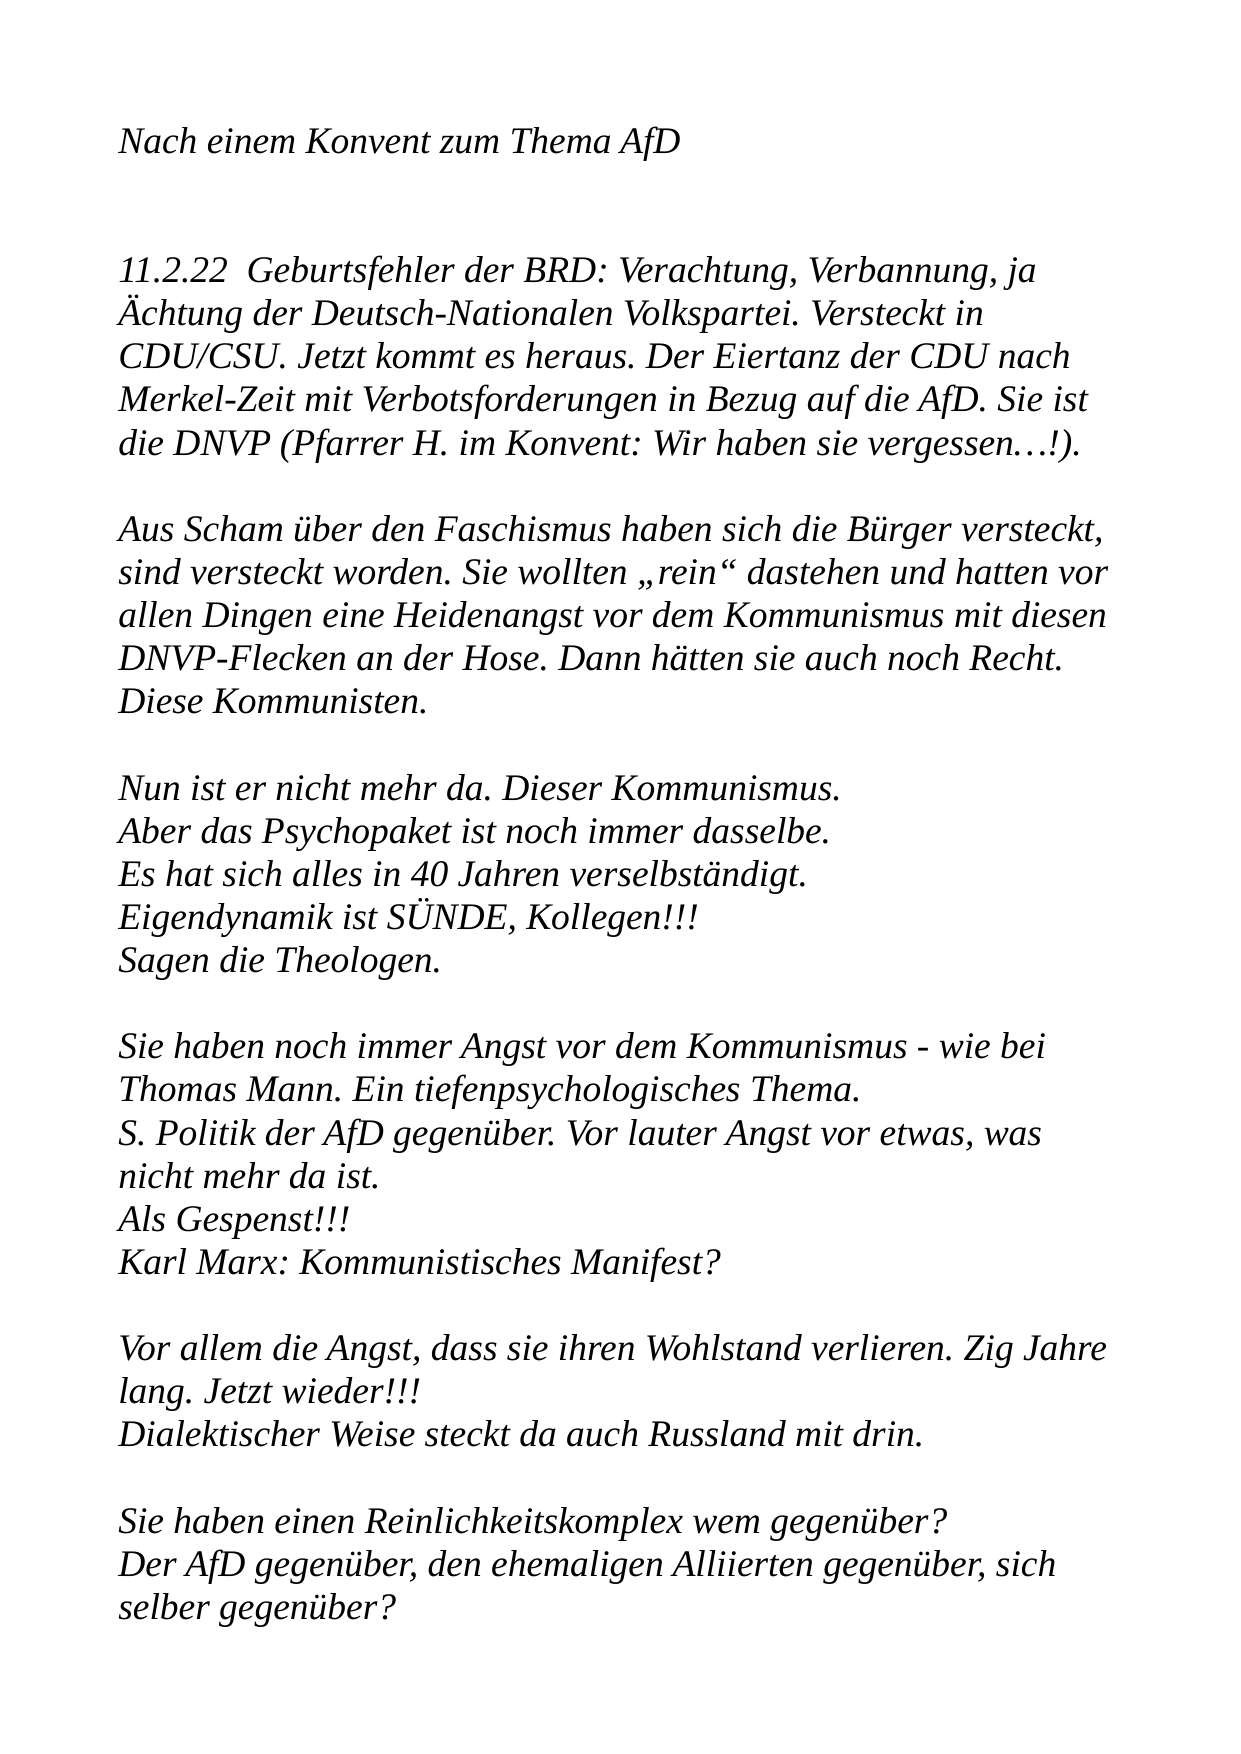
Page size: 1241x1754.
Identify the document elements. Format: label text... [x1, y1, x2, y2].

text Sagen die Theologen. [118, 937, 1122, 981]
text Karl Marx: Kommunistisches Manifest? [118, 1239, 1122, 1282]
text Sie haben noch immer Angst vor dem Kommunismus - wie bei Thomas Mann. Ein tiefenpsychologisches Thema. [118, 1024, 1122, 1110]
text Dialektischer Weise steckt da auch Russland mit drin. [118, 1412, 1122, 1455]
text Es hat sich alles in 40 Jahren verselbständigt. [118, 851, 1122, 894]
text Der AfD gegenüber, den ehemaligen Alliierten gegenüber, sich selber gegenüber? [118, 1541, 1122, 1627]
text Aber das Psychopaket ist noch immer dasselbe. [118, 808, 1122, 851]
text Nun ist er nicht mehr da. Dieser Kommunismus. [118, 765, 1122, 808]
text Sie haben einen Reinlichkeitskomplex wem gegenüber? [118, 1498, 1122, 1541]
text Nach einem Konvent zum Thema AfD [118, 118, 1122, 161]
text S. Politik der AfD gegenüber. Vor lauter Angst vor etwas, was nicht mehr da ist. [118, 1110, 1122, 1196]
text Als Gespenst!!! [118, 1196, 1122, 1239]
text Aus Scham über den Faschismus haben sich die Bürger versteckt, sind versteckt worden. Sie wollten „rein“ dastehen und hatten vor allen Dingen eine Heidenangst vor dem Kommunismus mit diesen DNVP-Flecken an der Hose. Dann hätten sie auch noch Recht. Diese Kommunisten. [118, 506, 1122, 722]
text Eigendynamik ist SÜNDE, Kollegen!!! [118, 894, 1122, 937]
text Vor allem die Angst, dass sie ihren Wohlstand verlieren. Zig Jahre lang. Jetzt wieder!!! [118, 1326, 1122, 1412]
text 11.2.22 Geburtsfehler der BRD: Verachtung, Verbannung, ja Ächtung der Deutsch-Nationalen Volkspartei. Versteckt in CDU/CSU. Jetzt kommt es heraus. Der Eiertanz der CDU nach Merkel-Zeit mit Verbotsforderungen in Bezug auf die AfD. Sie ist die DNVP (Pfarrer H. im Konvent: Wir haben sie vergessen…!). [118, 247, 1122, 463]
